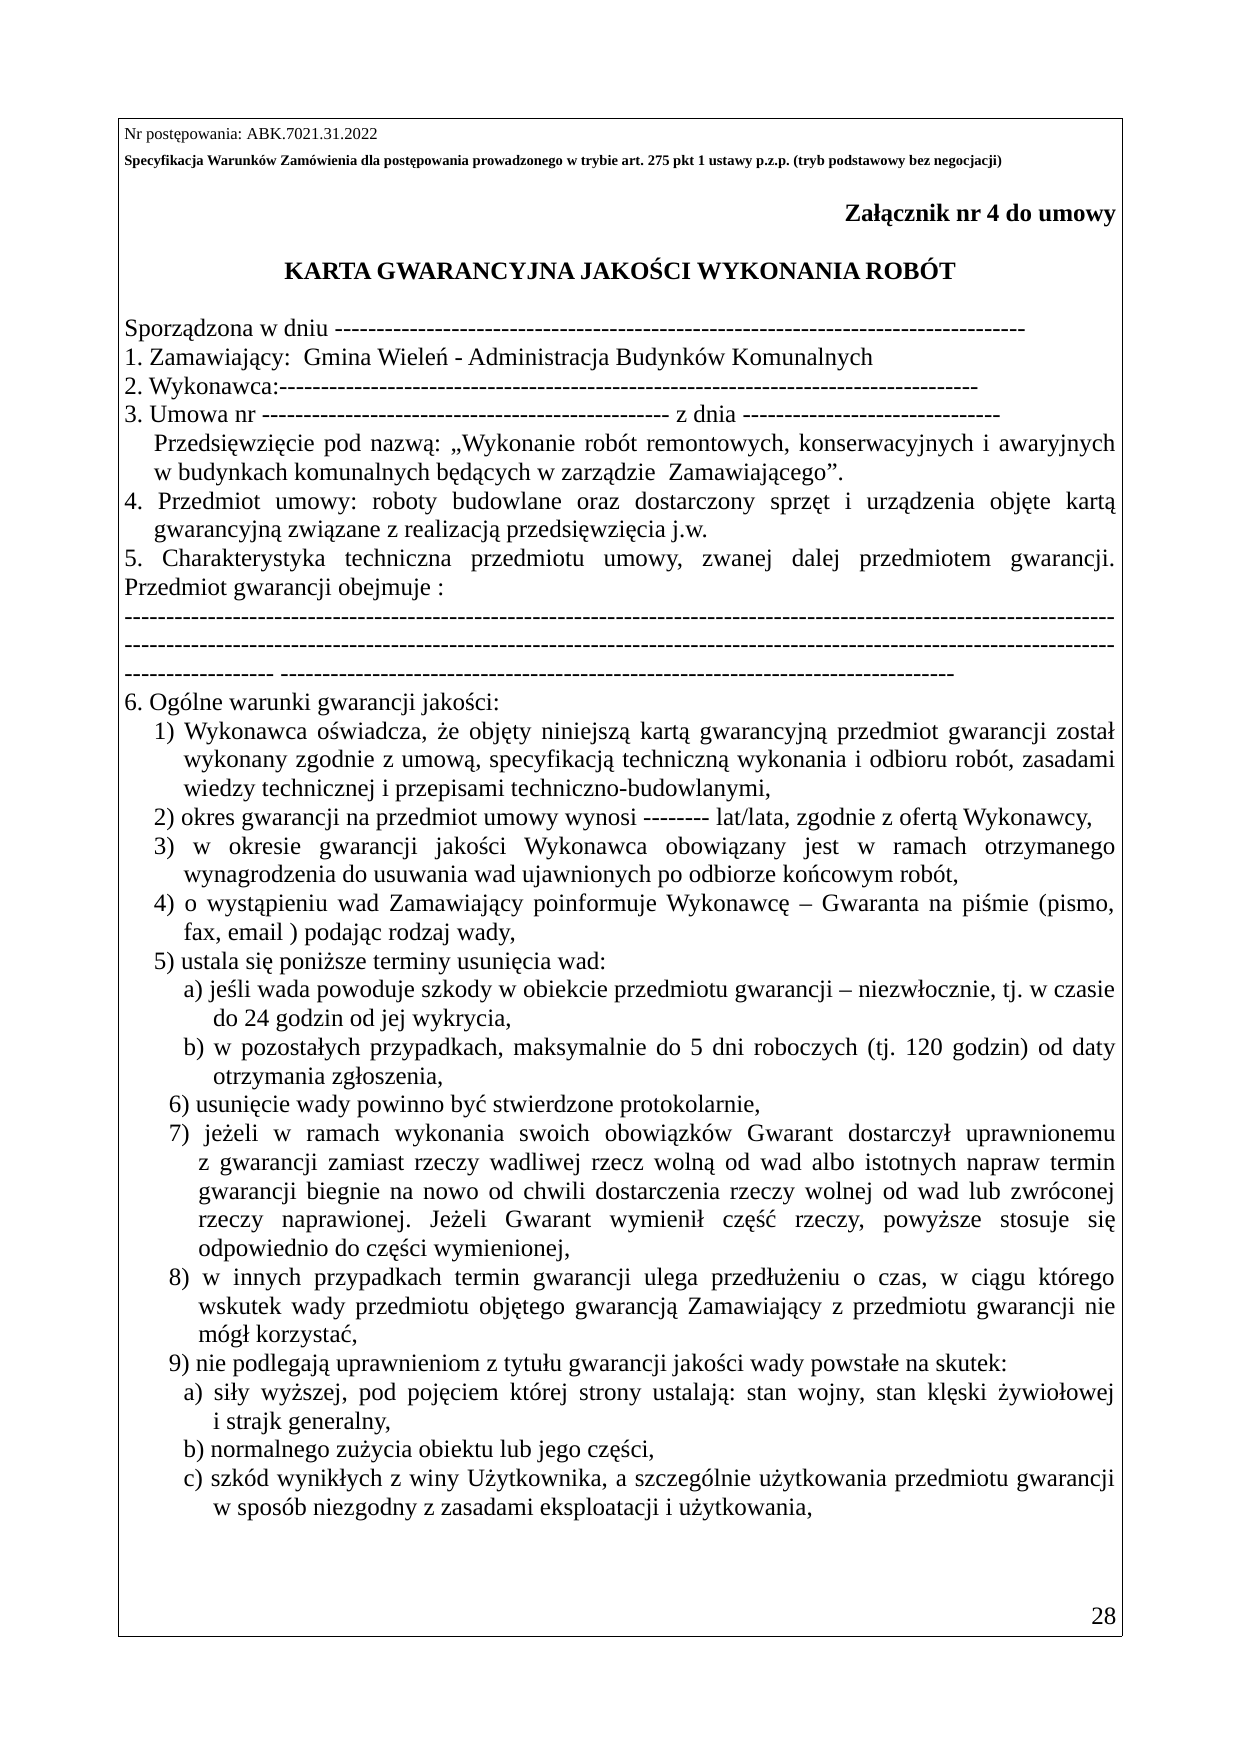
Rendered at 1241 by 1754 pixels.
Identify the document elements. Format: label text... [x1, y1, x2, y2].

text Sporządzona w dniu ----------------------------------------------------------------------------------- [124, 313, 1116, 342]
text 2. Wykonawca:------------------------------------------------------------------------------------ [124, 371, 1116, 399]
text KARTA GWARANCYJNA JAKOŚCI WYKONANIA ROBÓT [124, 256, 1116, 284]
text 6. Ogólne warunki gwarancji jakości: [124, 687, 1116, 716]
text b) w pozostałych przypadkach, maksymalnie do 5 dni roboczych (tj. 120 godzin) od daty otrzymania zgłoszenia, [183, 1032, 1116, 1089]
text 5. Charakterystyka techniczna przedmiotu umowy, zwanej dalej przedmiotem gwarancji. Przedmiot gwarancji obejmuje : [124, 543, 1116, 601]
text 2) okres gwarancji na przedmiot umowy wynosi -------- lat/lata, zgodnie z ofertą Wykonawcy, [154, 802, 1116, 831]
text 7) jeżeli w ramach wykonania swoich obowiązków Gwarant dostarczył uprawnionemu z gwarancji zamiast rzeczy wadliwej rzecz wolną od wad albo istotnych napraw termin gwarancji biegnie na nowo od chwili dostarczenia rzeczy wolnej od wad lub zwróconej rzeczy naprawionej. Jeżeli Gwarant wymienił część rzeczy, powyższe stosuje się odpowiednio do części wymienionej, [168, 1118, 1116, 1262]
text 1) Wykonawca oświadcza, że objęty niniejszą kartą gwarancyjną przedmiot gwarancji został wykonany zgodnie z umową, specyfikacją techniczną wykonania i odbioru robót, zasadami wiedzy technicznej i przepisami techniczno-budowlanymi, [154, 716, 1116, 802]
text Załącznik nr 4 do umowy [124, 198, 1116, 227]
text b) normalnego zużycia obiektu lub jego części, [183, 1434, 1116, 1463]
text 6) usunięcie wady powinno być stwierdzone protokolarnie, [168, 1089, 1116, 1118]
text a) jeśli wada powoduje szkody w obiekcie przedmiotu gwarancji – niezwłocznie, tj. w czasie do 24 godzin od jej wykrycia, [183, 974, 1116, 1032]
text ---------------------------------------------------------------------------------------------------------------------------------------------------------------------------------------------------------------------------------------------------------------- --------------------------------------------------------------------------------- [124, 601, 1116, 687]
text 4) o wystąpieniu wad Zamawiający poinformuje Wykonawcę – Gwaranta na piśmie (pismo, fax, email ) podając rodzaj wady, [154, 888, 1116, 946]
text 9) nie podlegają uprawnieniom z tytułu gwarancji jakości wady powstałe na skutek: [168, 1348, 1116, 1377]
text 5) ustala się poniższe terminy usunięcia wad: [154, 946, 1116, 974]
text 4. Przedmiot umowy: roboty budowlane oraz dostarczony sprzęt i urządzenia objęte kartą gwarancyjną związane z realizacją przedsięwzięcia j.w. [124, 486, 1116, 543]
text 3. Umowa nr ------------------------------------------------- z dnia ------------------------------- [124, 399, 1116, 428]
text 1. Zamawiający: Gmina Wieleń - Administracja Budynków Komunalnych [124, 342, 1116, 371]
text 8) w innych przypadkach termin gwarancji ulega przedłużeniu o czas, w ciągu którego wskutek wady przedmiotu objętego gwarancją Zamawiający z przedmiotu gwarancji nie mógł korzystać, [168, 1262, 1116, 1348]
text c) szkód wynikłych z winy Użytkownika, a szczególnie użytkowania przedmiotu gwarancji w sposób niezgodny z zasadami eksploatacji i użytkowania, [183, 1463, 1116, 1521]
text a) siły wyższej, pod pojęciem której strony ustalają: stan wojny, stan klęski żywiołowej i strajk generalny, [183, 1377, 1116, 1434]
text 3) w okresie gwarancji jakości Wykonawca obowiązany jest w ramach otrzymanego wynagrodzenia do usuwania wad ujawnionych po odbiorze końcowym robót, [154, 831, 1116, 888]
text Przedsięwzięcie pod nazwą: „Wykonanie robót remontowych, konserwacyjnych i awaryjnych w budynkach komunalnych będących w zarządzie Zamawiającego”. [154, 428, 1116, 486]
